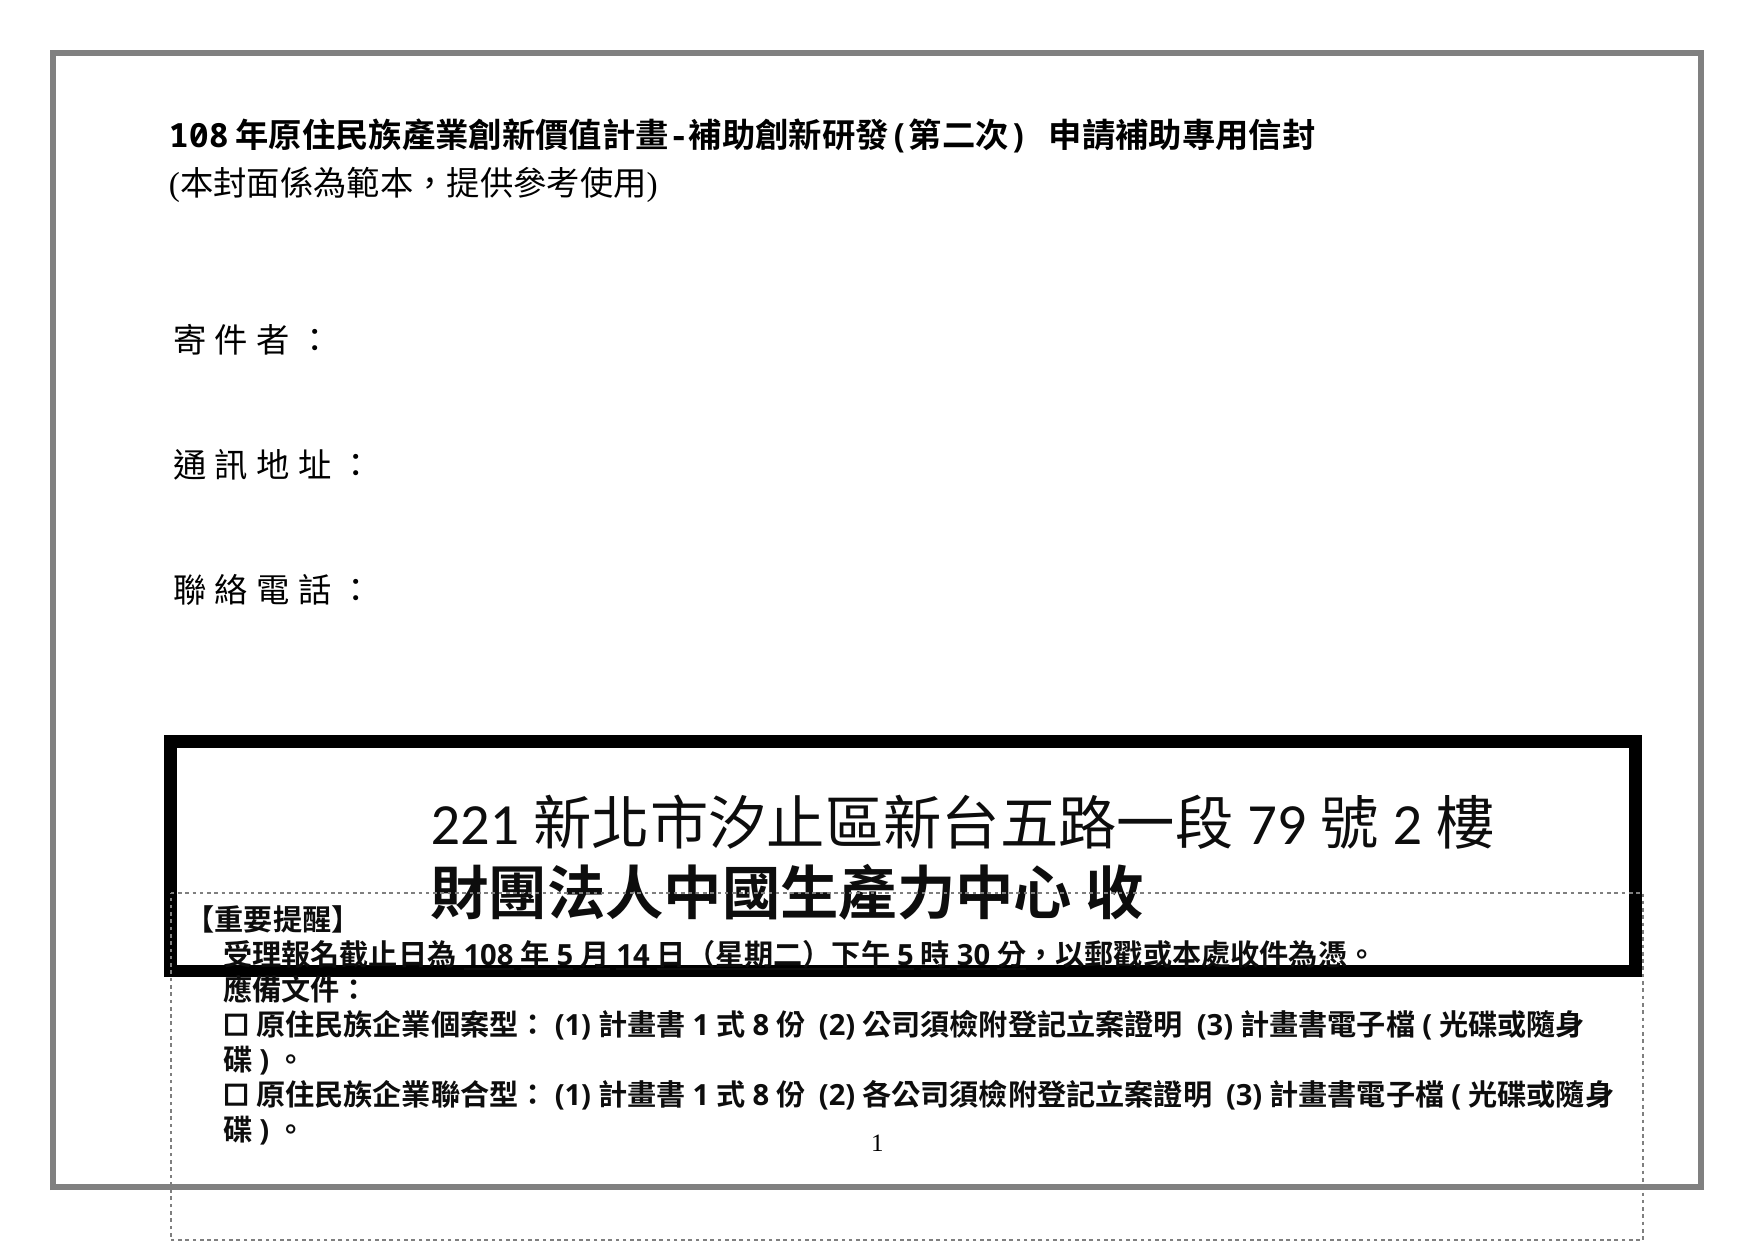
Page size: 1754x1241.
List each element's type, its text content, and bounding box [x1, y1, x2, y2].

text 通訊地址： [169, 421, 1585, 483]
text 108年原住民族產業創新價值計畫-補助創新研發(第二次) 申請補助專用信封 [169, 108, 1585, 157]
text 寄件者： [169, 296, 1585, 358]
text 聯絡電話： [169, 546, 1585, 608]
text (本封面係為範本，提供參考使用) [169, 157, 1585, 205]
